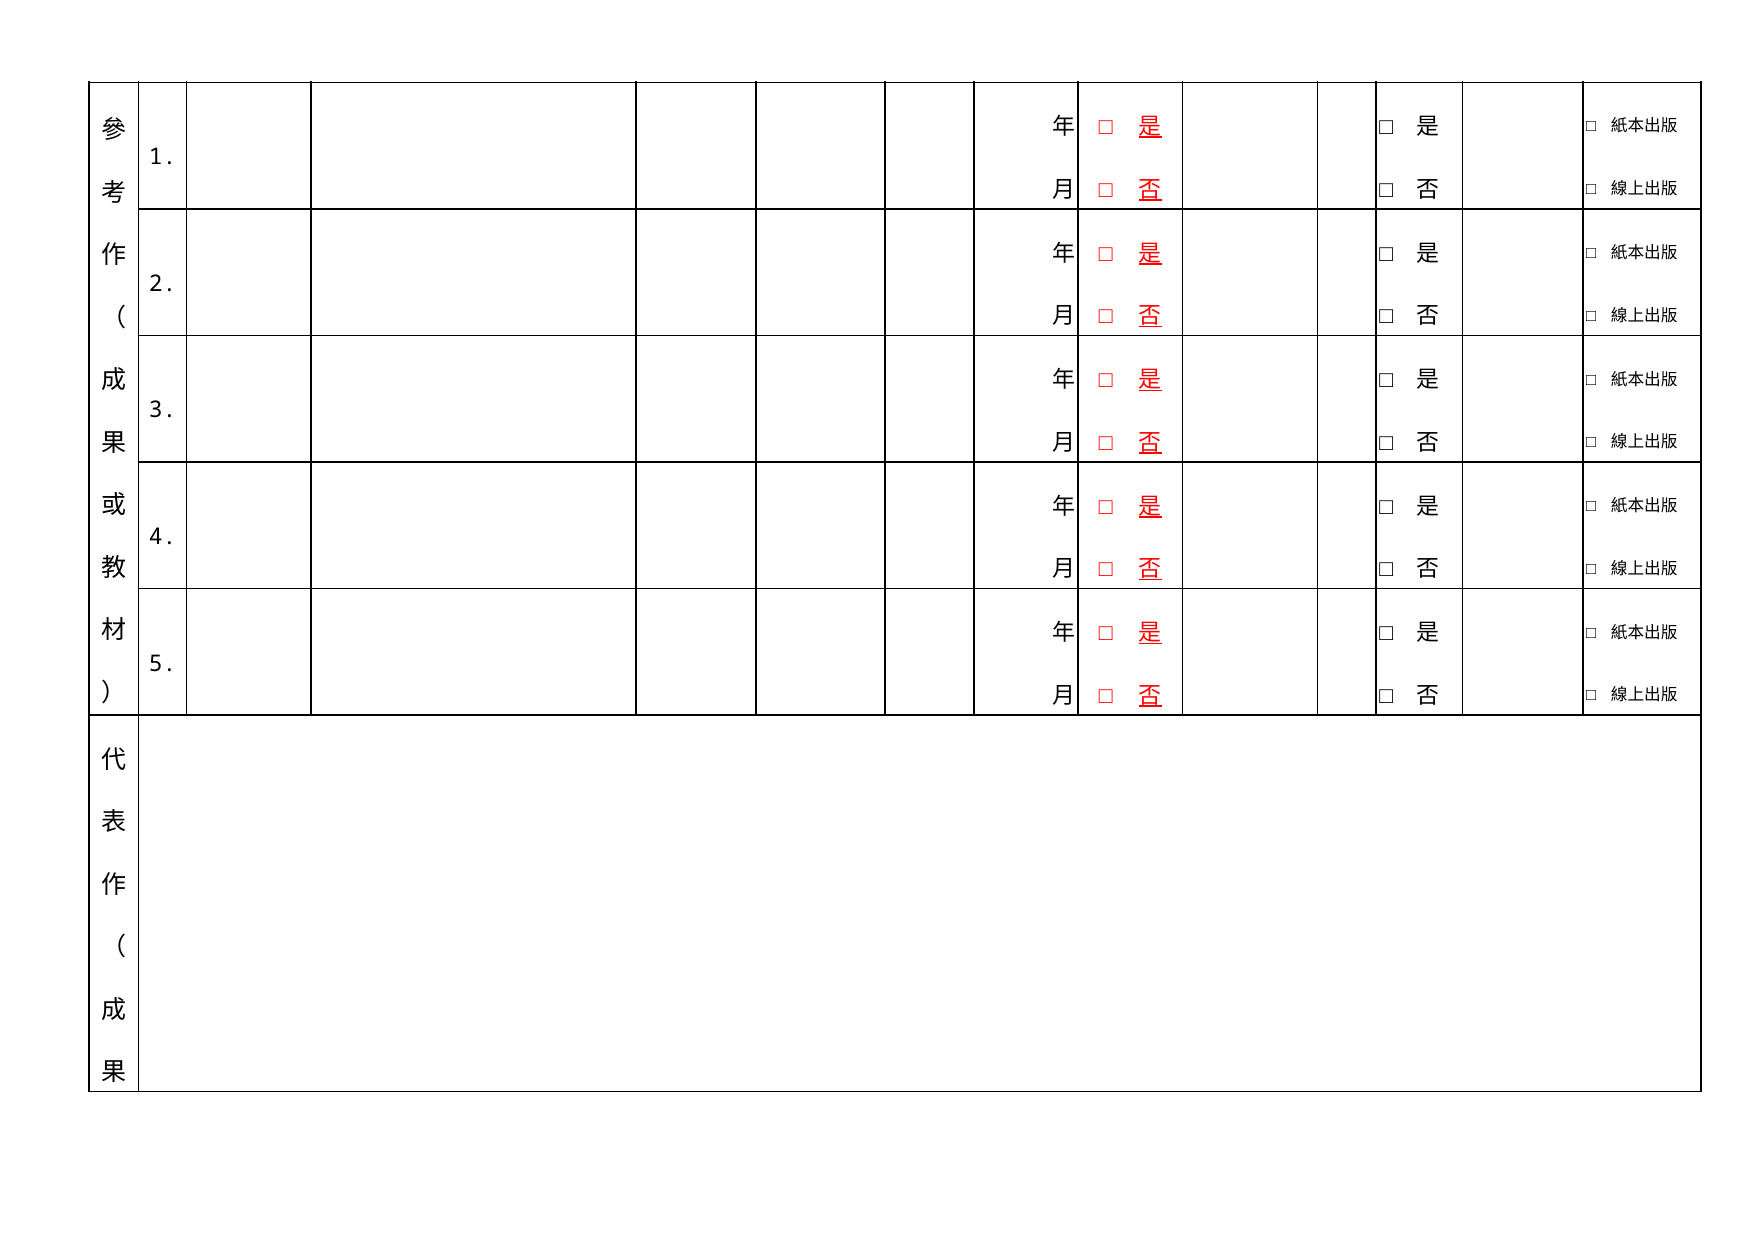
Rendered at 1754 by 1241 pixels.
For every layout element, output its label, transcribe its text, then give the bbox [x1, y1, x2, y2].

table_cell [1463, 463, 1582, 588]
table_cell 紙本出版 線上出版 [1584, 589, 1700, 714]
table_cell [187, 589, 310, 714]
table_cell [1318, 463, 1375, 588]
table_cell 是 否 [1377, 336, 1462, 461]
table_cell [886, 589, 973, 714]
table_cell [139, 716, 1700, 1091]
table_cell [886, 463, 973, 588]
table_cell [1463, 336, 1582, 461]
table_cell [1183, 336, 1317, 461]
table_cell 年 月 [975, 463, 1077, 588]
table_cell 是 否 [1377, 210, 1462, 334]
table_cell 年 月 [975, 210, 1077, 334]
table_cell 年 月 [975, 336, 1077, 461]
table_cell [312, 589, 635, 714]
table_cell 是 否 [1079, 463, 1182, 588]
table_cell [1463, 210, 1582, 334]
table_cell [1318, 589, 1375, 714]
table_cell 紙本出版 線上出版 [1584, 336, 1700, 461]
table_cell 是 否 [1377, 463, 1462, 588]
table_cell [187, 210, 310, 334]
table_cell [1183, 83, 1317, 208]
table_cell 是 否 [1377, 589, 1462, 714]
table_cell 1. [139, 83, 186, 208]
table_cell [886, 336, 973, 461]
table_cell [1318, 336, 1375, 461]
table_cell 年 月 [975, 589, 1077, 714]
table_cell [886, 83, 973, 208]
table_cell 是 否 [1079, 589, 1182, 714]
table_cell [1183, 589, 1317, 714]
table_cell [312, 336, 635, 461]
table_cell 參考作（成果或教材） [90, 83, 138, 714]
table_cell 年 月 [975, 83, 1077, 208]
table_cell 是 否 [1079, 336, 1182, 461]
table_cell [187, 336, 310, 461]
table_cell [1463, 83, 1582, 208]
table_cell [1183, 463, 1317, 588]
table_cell 紙本出版 線上出版 [1584, 463, 1700, 588]
table_cell [637, 210, 755, 334]
table_cell 紙本出版 線上出版 [1584, 83, 1700, 208]
table_cell 紙本出版 線上出版 [1584, 210, 1700, 334]
table_cell 2. [139, 210, 186, 334]
table_cell [757, 210, 884, 334]
table_cell [1318, 210, 1375, 334]
table_cell 是 否 [1377, 83, 1462, 208]
table_cell [1183, 210, 1317, 334]
table_cell 5. [139, 589, 186, 714]
table_cell 代表作（成果 [90, 716, 138, 1091]
table_cell 4. [139, 463, 186, 588]
table_cell [1463, 589, 1582, 714]
table_cell 是 否 [1079, 83, 1182, 208]
table_cell [187, 83, 310, 208]
table_cell [1318, 83, 1375, 208]
table_cell [757, 336, 884, 461]
table_cell [637, 336, 755, 461]
table_cell [187, 463, 310, 588]
table_cell [757, 589, 884, 714]
table_cell [886, 210, 973, 334]
table_cell [312, 83, 635, 208]
table_cell [637, 83, 755, 208]
table_cell 是 否 [1079, 210, 1182, 334]
table_cell [637, 463, 755, 588]
table_cell 3. [139, 336, 186, 461]
table_cell [757, 83, 884, 208]
table_cell [757, 463, 884, 588]
table_cell [637, 589, 755, 714]
table_cell [312, 463, 635, 588]
table_cell [312, 210, 635, 334]
